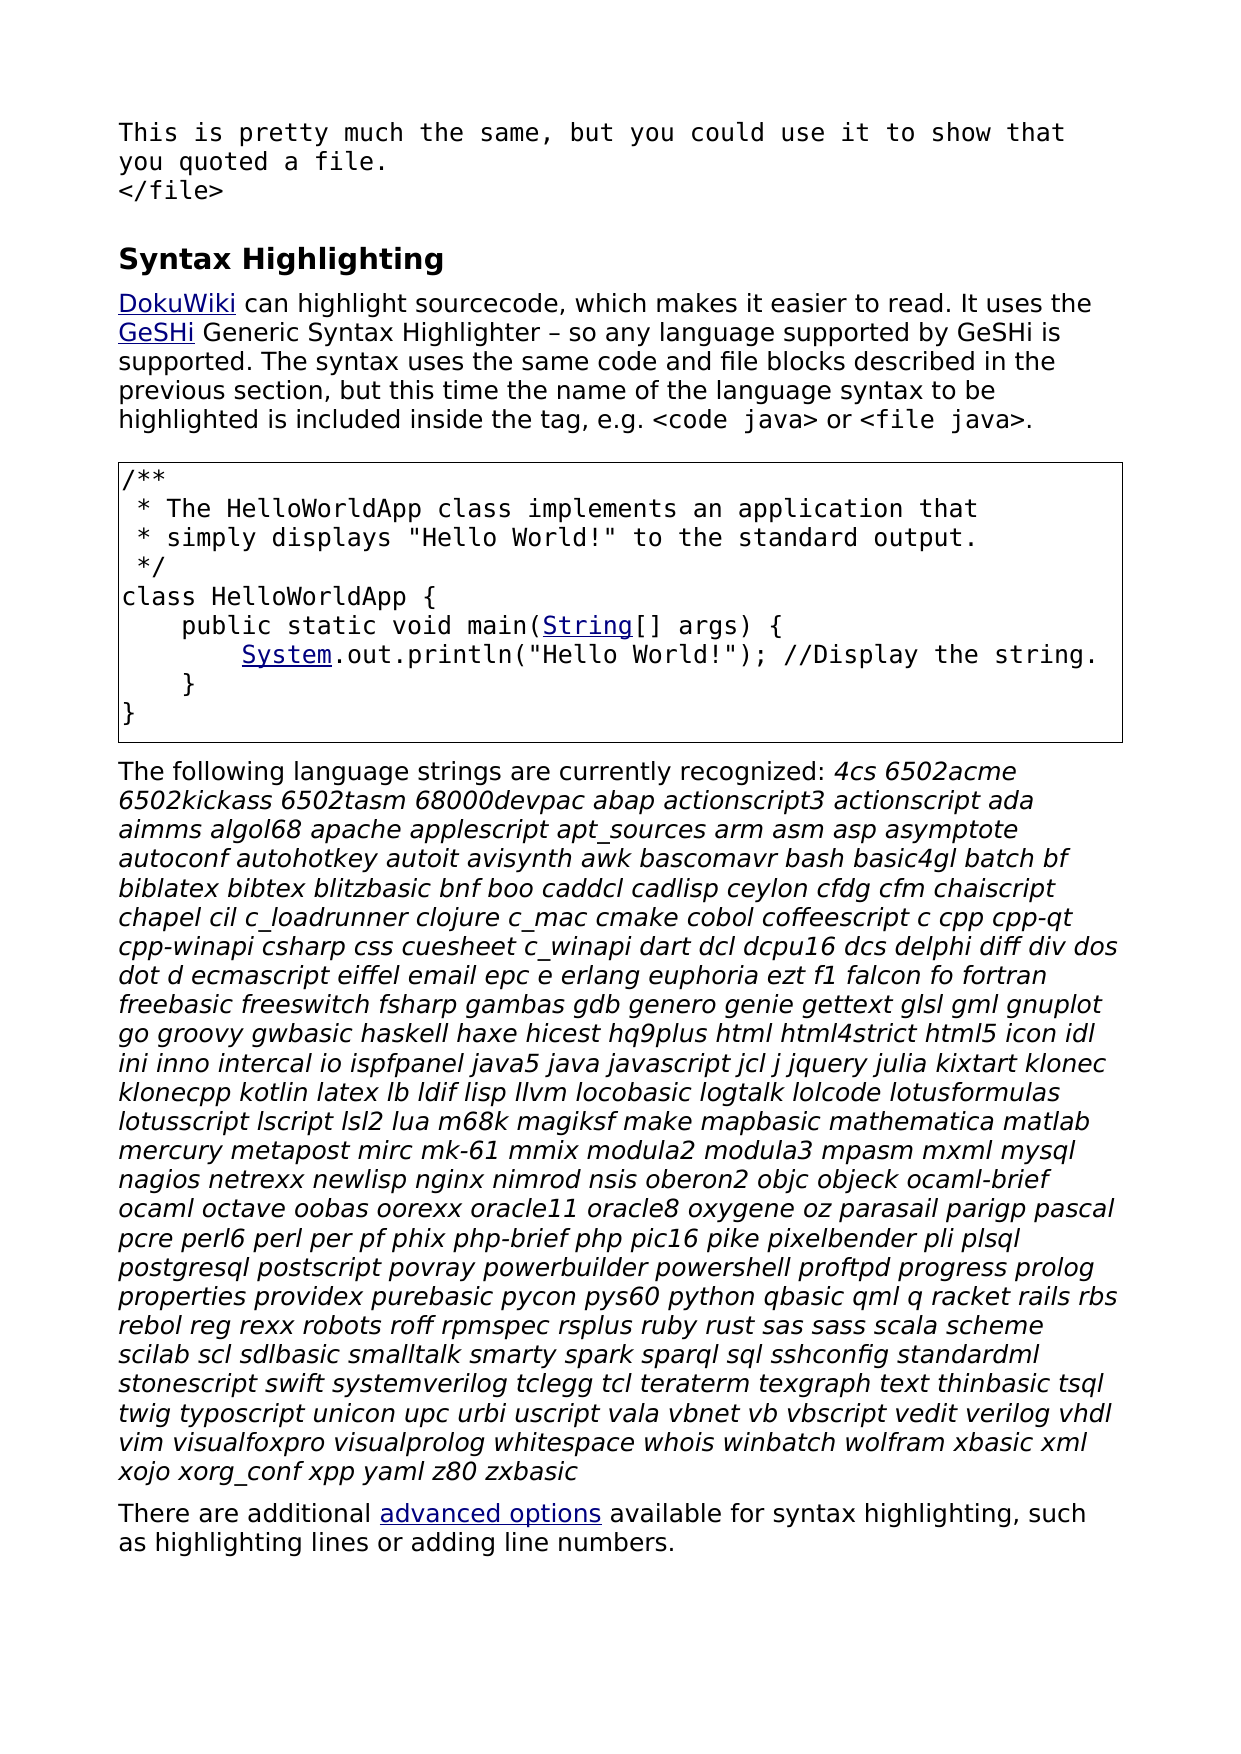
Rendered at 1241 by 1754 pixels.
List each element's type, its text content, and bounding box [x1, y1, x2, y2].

text There are additional advanced options available for syntax highlighting, such as highlighting lines or adding line numbers. [118, 1499, 1122, 1557]
text The following language strings are currently recognized: 4cs 6502acme 6502kickass 6502tasm 68000devpac abap actionscript3 actionscript ada aimms algol68 apache applescript apt_sources arm asm asp asymptote autoconf autohotkey autoit avisynth awk bascomavr bash basic4gl batch bf biblatex bibtex blitzbasic bnf boo caddcl cadlisp ceylon cfdg cfm chaiscript chapel cil c_loadrunner clojure c_mac cmake cobol coffeescript c cpp cpp-qt cpp-winapi csharp css cuesheet c_winapi dart dcl dcpu16 dcs delphi diff div dos dot d ecmascript eiffel email epc e erlang euphoria ezt f1 falcon fo fortran freebasic freeswitch fsharp gambas gdb genero genie gettext glsl gml gnuplot go groovy gwbasic haskell haxe hicest hq9plus html html4strict html5 icon idl ini inno intercal io ispfpanel java5 java javascript jcl j jquery julia kixtart klonec klonecpp kotlin latex lb ldif lisp llvm locobasic logtalk lolcode lotusformulas lotusscript lscript lsl2 lua m68k magiksf make mapbasic mathematica matlab mercury metapost mirc mk-61 mmix modula2 modula3 mpasm mxml mysql nagios netrexx newlisp nginx nimrod nsis oberon2 objc objeck ocaml-brief ocaml octave oobas oorexx oracle11 oracle8 oxygene oz parasail parigp pascal pcre perl6 perl per pf phix php-brief php pic16 pike pixelbender pli plsql postgresql postscript povray powerbuilder powershell proftpd progress prolog properties providex purebasic pycon pys60 python qbasic qml q racket rails rbs rebol reg rexx robots roff rpmspec rsplus ruby rust sas sass scala scheme scilab scl sdlbasic smalltalk smarty spark sparql sql sshconfig standardml stonescript swift systemverilog tclegg tcl teraterm texgraph text thinbasic tsql twig typoscript unicon upc urbi uscript vala vbnet vb vbscript vedit verilog vhdl vim visualfoxpro visualprolog whitespace whois winbatch wolfram xbasic xml xojo xorg_conf xpp yaml z80 zxbasic [118, 757, 1122, 1486]
table_header /** * The HelloWorldApp class implements an application that * simply displays "Hello World!" to the standard output. */ class HelloWorldApp { public static void main(String[] args) { System.out.println("Hello World!"); //Display the string. } } [119, 463, 1122, 742]
text DokuWiki can highlight sourcecode, which makes it easier to read. It uses the GeSHi Generic Syntax Highlighter – so any language supported by GeSHi is supported. The syntax uses the same code and file blocks described in the previous section, but this time the name of the language syntax to be highlighted is included inside the tag, e.g. <code java> or <file java>. [118, 289, 1122, 435]
subtitle Syntax Highlighting [118, 242, 1122, 276]
text This is pretty much the same, but you could use it to show that you quoted a file. </file> [118, 118, 1122, 206]
